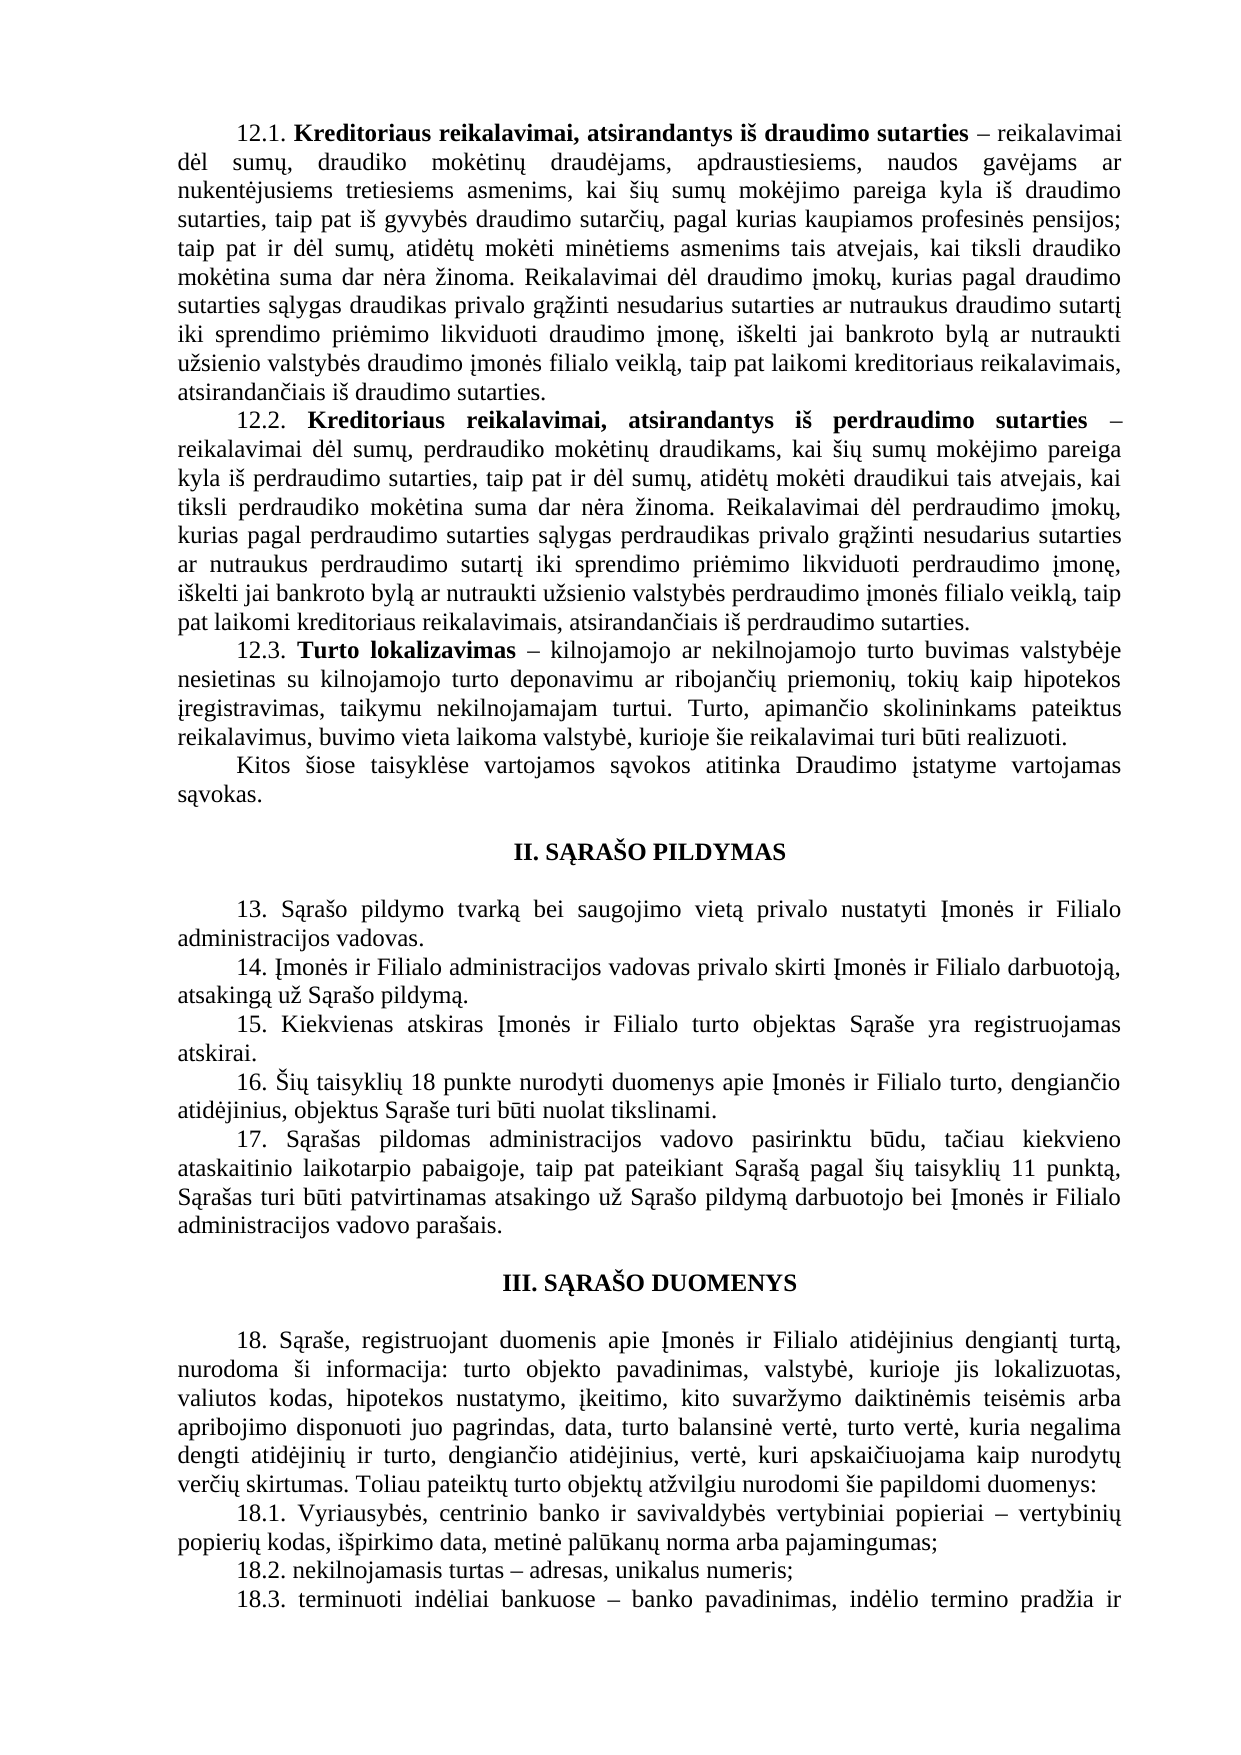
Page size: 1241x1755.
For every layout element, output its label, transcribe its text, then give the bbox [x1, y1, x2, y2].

text 18. Sąraše, registruojant duomenis apie Įmonės ir Filialo atidėjinius dengiantį turtą, nurodoma ši informacija: turto objekto pavadinimas, valstybė, kurioje jis lokalizuotas, valiutos kodas, hipotekos nustatymo, įkeitimo, kito suvaržymo daiktinėmis teisėmis arba apribojimo disponuoti juo pagrindas, data, turto balansinė vertė, turto vertė, kuria negalima dengti atidėjinių ir turto, dengiančio atidėjinius, vertė, kuri apskaičiuojama kaip nurodytų verčių skirtumas. Toliau pateiktų turto objektų atžvilgiu nurodomi šie papildomi duomenys: [177, 1326, 1122, 1498]
text III. SĄRAŠO DUOMENYS [177, 1268, 1122, 1297]
text II. SĄRAŠO PILDYMAS [177, 837, 1122, 866]
text 15. Kiekvienas atskiras Įmonės ir Filialo turto objektas Sąraše yra registruojamas atskirai. [177, 1009, 1122, 1067]
text 12.2. Kreditoriaus reikalavimai, atsirandantys iš perdraudimo sutarties – reikalavimai dėl sumų, perdraudiko mokėtinų draudikams, kai šių sumų mokėjimo pareiga kyla iš perdraudimo sutarties, taip pat ir dėl sumų, atidėtų mokėti draudikui tais atvejais, kai tiksli perdraudiko mokėtina suma dar nėra žinoma. Reikalavimai dėl perdraudimo įmokų, kurias pagal perdraudimo sutarties sąlygas perdraudikas privalo grąžinti nesudarius sutarties ar nutraukus perdraudimo sutartį iki sprendimo priėmimo likviduoti perdraudimo įmonę, iškelti jai bankroto bylą ar nutraukti užsienio valstybės perdraudimo įmonės filialo veiklą, taip pat laikomi kreditoriaus reikalavimais, atsirandančiais iš perdraudimo sutarties. [177, 406, 1122, 636]
text 18.2. nekilnojamasis turtas – adresas, unikalus numeris; [177, 1556, 1122, 1584]
text 18.3. terminuoti indėliai bankuose – banko pavadinimas, indėlio termino pradžia ir [177, 1584, 1122, 1613]
text 12.3. Turto lokalizavimas – kilnojamojo ar nekilnojamojo turto buvimas valstybėje nesietinas su kilnojamojo turto deponavimu ar ribojančių priemonių, tokių kaip hipotekos įregistravimas, taikymu nekilnojamajam turtui. Turto, apimančio skolininkams pateiktus reikalavimus, buvimo vieta laikoma valstybė, kurioje šie reikalavimai turi būti realizuoti. [177, 636, 1122, 751]
text 17. Sąrašas pildomas administracijos vadovo pasirinktu būdu, tačiau kiekvieno ataskaitinio laikotarpio pabaigoje, taip pat pateikiant Sąrašą pagal šių taisyklių 11 punktą, Sąrašas turi būti patvirtinamas atsakingo už Sąrašo pildymą darbuotojo bei Įmonės ir Filialo administracijos vadovo parašais. [177, 1124, 1122, 1239]
text 13. Sąrašo pildymo tvarką bei saugojimo vietą privalo nustatyti Įmonės ir Filialo administracijos vadovas. [177, 894, 1122, 952]
text 14. Įmonės ir Filialo administracijos vadovas privalo skirti Įmonės ir Filialo darbuotoją, atsakingą už Sąrašo pildymą. [177, 952, 1122, 1009]
text Kitos šiose taisyklėse vartojamos sąvokos atitinka Draudimo įstatyme vartojamas sąvokas. [177, 751, 1122, 808]
text 16. Šių taisyklių 18 punkte nurodyti duomenys apie Įmonės ir Filialo turto, dengiančio atidėjinius, objektus Sąraše turi būti nuolat tikslinami. [177, 1067, 1122, 1124]
text 12.1. Kreditoriaus reikalavimai, atsirandantys iš draudimo sutarties – reikalavimai dėl sumų, draudiko mokėtinų draudėjams, apdraustiesiems, naudos gavėjams ar nukentėjusiems tretiesiems asmenims, kai šių sumų mokėjimo pareiga kyla iš draudimo sutarties, taip pat iš gyvybės draudimo sutarčių, pagal kurias kaupiamos profesinės pensijos; taip pat ir dėl sumų, atidėtų mokėti minėtiems asmenims tais atvejais, kai tiksli draudiko mokėtina suma dar nėra žinoma. Reikalavimai dėl draudimo įmokų, kurias pagal draudimo sutarties sąlygas draudikas privalo grąžinti nesudarius sutarties ar nutraukus draudimo sutartį iki sprendimo priėmimo likviduoti draudimo įmonę, iškelti jai bankroto bylą ar nutraukti užsienio valstybės draudimo įmonės filialo veiklą, taip pat laikomi kreditoriaus reikalavimais, atsirandančiais iš draudimo sutarties. [177, 118, 1122, 406]
text 18.1. Vyriausybės, centrinio banko ir savivaldybės vertybiniai popieriai – vertybinių popierių kodas, išpirkimo data, metinė palūkanų norma arba pajamingumas; [177, 1498, 1122, 1556]
